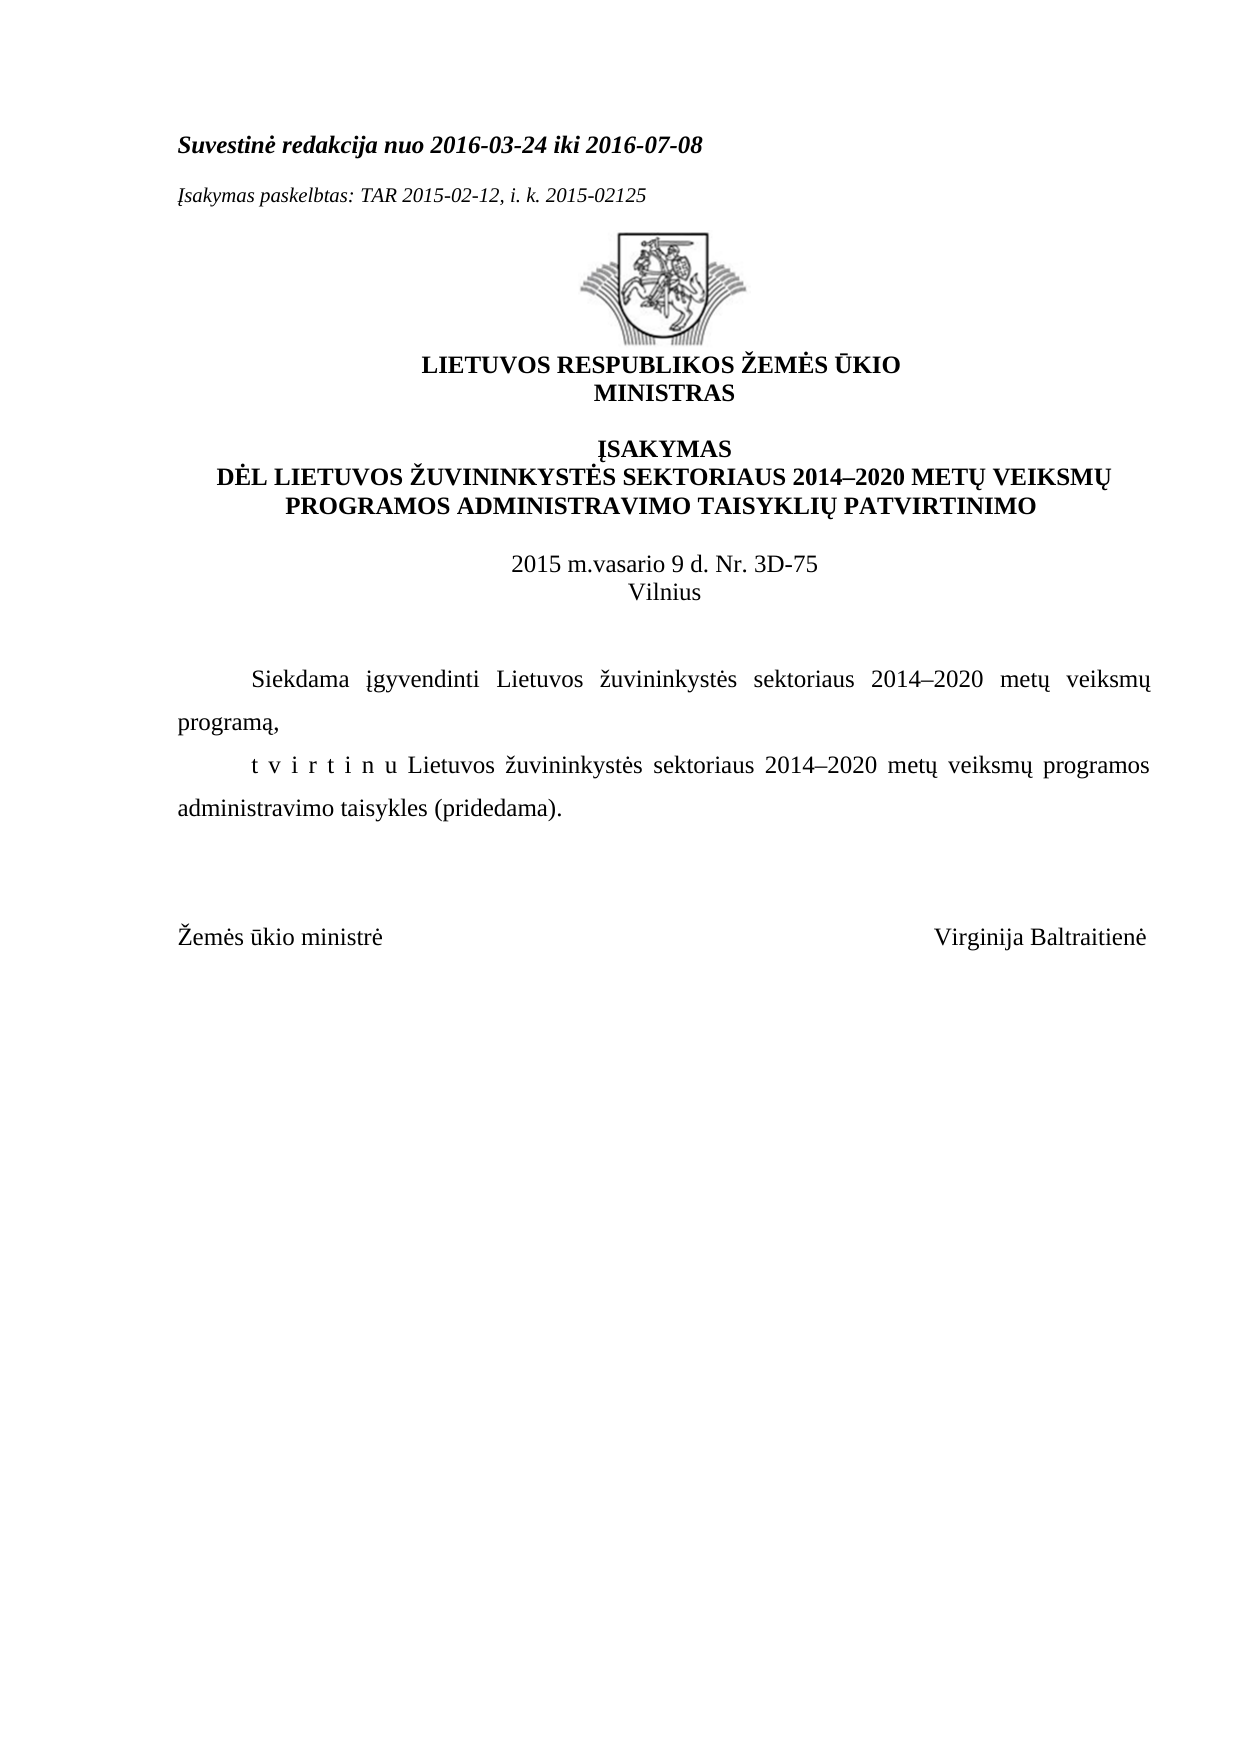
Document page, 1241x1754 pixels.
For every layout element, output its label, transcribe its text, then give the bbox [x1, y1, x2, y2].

text DĖL LIETUVOS ŽUVININKYSTĖS SEKTORIAUS 2014–2020 METŲ VEIKSMŲ PROGRAMOS ADMINISTRAVIMO TAISYKLIŲ PATVIRTINIMO [177, 462, 1152, 520]
text MINISTRAS [177, 378, 1152, 407]
text Siekdama įgyvendinti Lietuvos žuvininkystės sektoriaus 2014–2020 metų veiksmų programą, [177, 664, 1152, 736]
text t v i r t i n u Lietuvos žuvininkystės sektoriaus 2014–2020 metų veiksmų programos administravimo taisykles (pridedama). [177, 750, 1152, 822]
text 2015 m.vasario 9 d. Nr. 3D-75 [177, 549, 1152, 577]
text Vilnius [177, 577, 1152, 606]
text ĮSAKYMAS [177, 434, 1152, 462]
text Įsakymas paskelbtas: TAR 2015-02-12, i. k. 2015-02125 [177, 183, 1152, 207]
text Suvestinė redakcija nuo 2016-03-24 iki 2016-07-08 [177, 130, 1152, 159]
text LIETUVOS RESPUBLIKOS ŽEMĖS ŪKIO [177, 350, 1152, 378]
text Žemės ūkio ministrė Virginija Baltraitienė [177, 922, 1152, 951]
